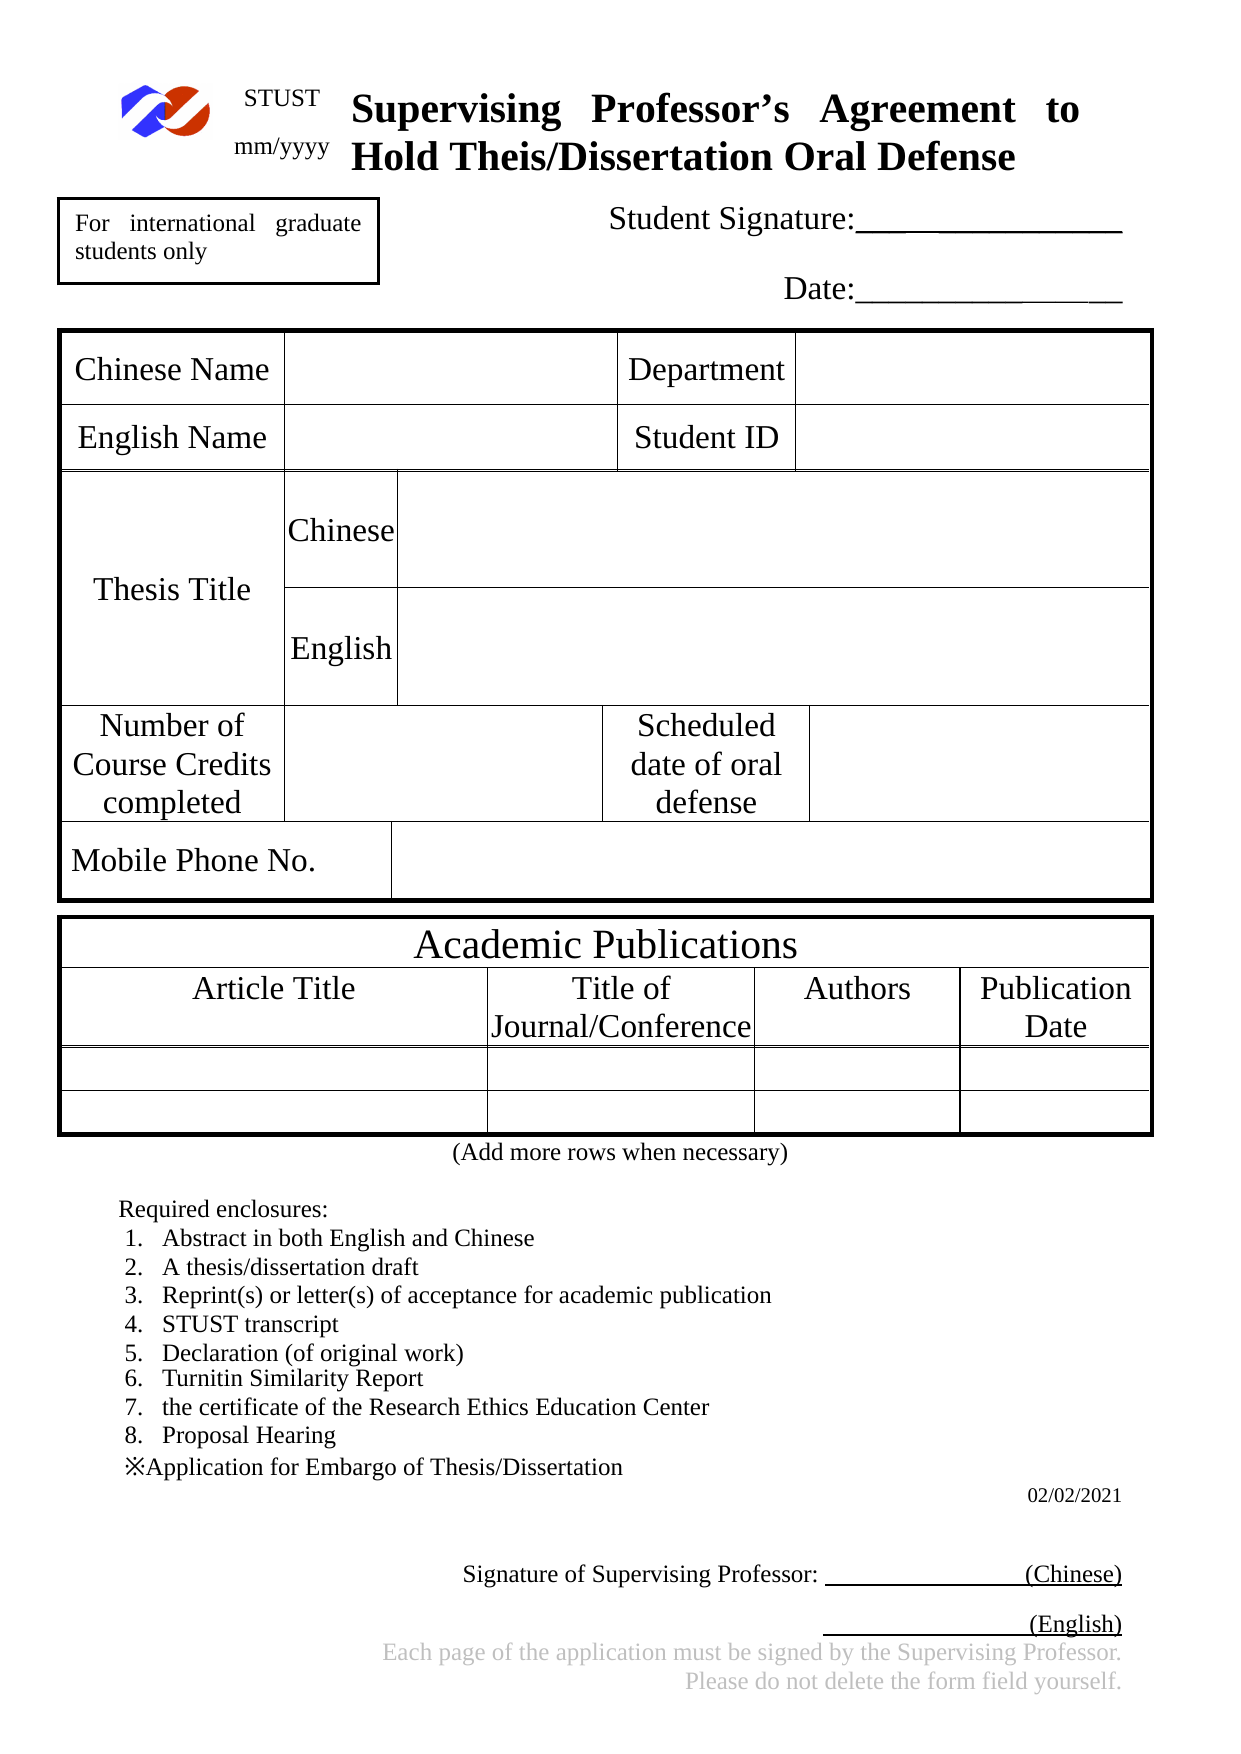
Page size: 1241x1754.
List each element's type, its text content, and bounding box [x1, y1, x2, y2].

table_cell [488, 1091, 754, 1132]
table_header STUST [216, 83, 348, 112]
table_cell [755, 1091, 959, 1132]
table_cell [488, 1048, 754, 1090]
table_cell [810, 705, 1150, 821]
text Date:__________＿＿__ [699, 260, 1122, 309]
table_cell [285, 405, 617, 468]
list Abstract in both English and Chinese [124, 1223, 1122, 1252]
table_cell [961, 1090, 1150, 1132]
list A thesis/dissertation draft [124, 1252, 1122, 1280]
text 02/02/2021 [118, 1483, 1122, 1507]
table_cell Student ID [618, 405, 795, 468]
table_cell Thesis Title [62, 472, 284, 705]
list Reprint(s) or letter(s) of acceptance for academic publication [124, 1280, 1122, 1309]
table_header [285, 333, 617, 404]
table_cell Article Title [62, 968, 487, 1045]
table_header [115, 83, 216, 179]
table_cell [796, 404, 1150, 468]
text Required enclosures: [118, 1194, 1122, 1223]
text Student Signature:___ __________­­_ [380, 198, 1122, 236]
list the certificate of the Research Ethics Education Center [124, 1392, 1122, 1420]
table_cell Title of Journal/Conference [488, 968, 754, 1045]
table_cell [961, 1045, 1150, 1090]
text For international graduate students only [75, 208, 362, 265]
text ※Application for Embargo of Thesis/Dissertation [124, 1449, 1122, 1483]
table_header Department [618, 333, 795, 404]
table_cell [398, 469, 1150, 587]
table_cell Number of Course Credits completed [62, 706, 284, 821]
table_cell [62, 1091, 487, 1132]
table_header Academic Publications [62, 919, 1150, 967]
table_cell Chinese [285, 472, 397, 587]
text (Add more rows when necessary) [118, 1137, 1122, 1165]
list Proposal Hearing [124, 1420, 1122, 1449]
table_cell English [285, 588, 397, 705]
list Declaration (of original work) [124, 1338, 1122, 1367]
picture [118, 83, 213, 140]
table_header Supervising Professor’s Agreement to Hold Theis/Dissertation Oral Defense [348, 83, 1084, 179]
table_header Chinese Name [62, 333, 284, 404]
table_cell Scheduled date of oral defense [603, 706, 809, 821]
table_cell [755, 1048, 959, 1090]
table_cell Mobile Phone No. [62, 822, 391, 898]
table_cell [62, 1048, 487, 1090]
table_header [796, 333, 1150, 404]
table_cell mm/yyyy [216, 112, 348, 179]
table_cell Authors [755, 968, 959, 1045]
table_cell English Name [62, 405, 284, 468]
table_cell [392, 821, 1150, 898]
list STUST transcript [124, 1309, 1122, 1338]
list Turnitin Similarity Report [124, 1367, 1122, 1392]
table_cell Publication Date [961, 967, 1150, 1045]
table_cell [398, 587, 1150, 705]
table_cell [285, 706, 602, 821]
